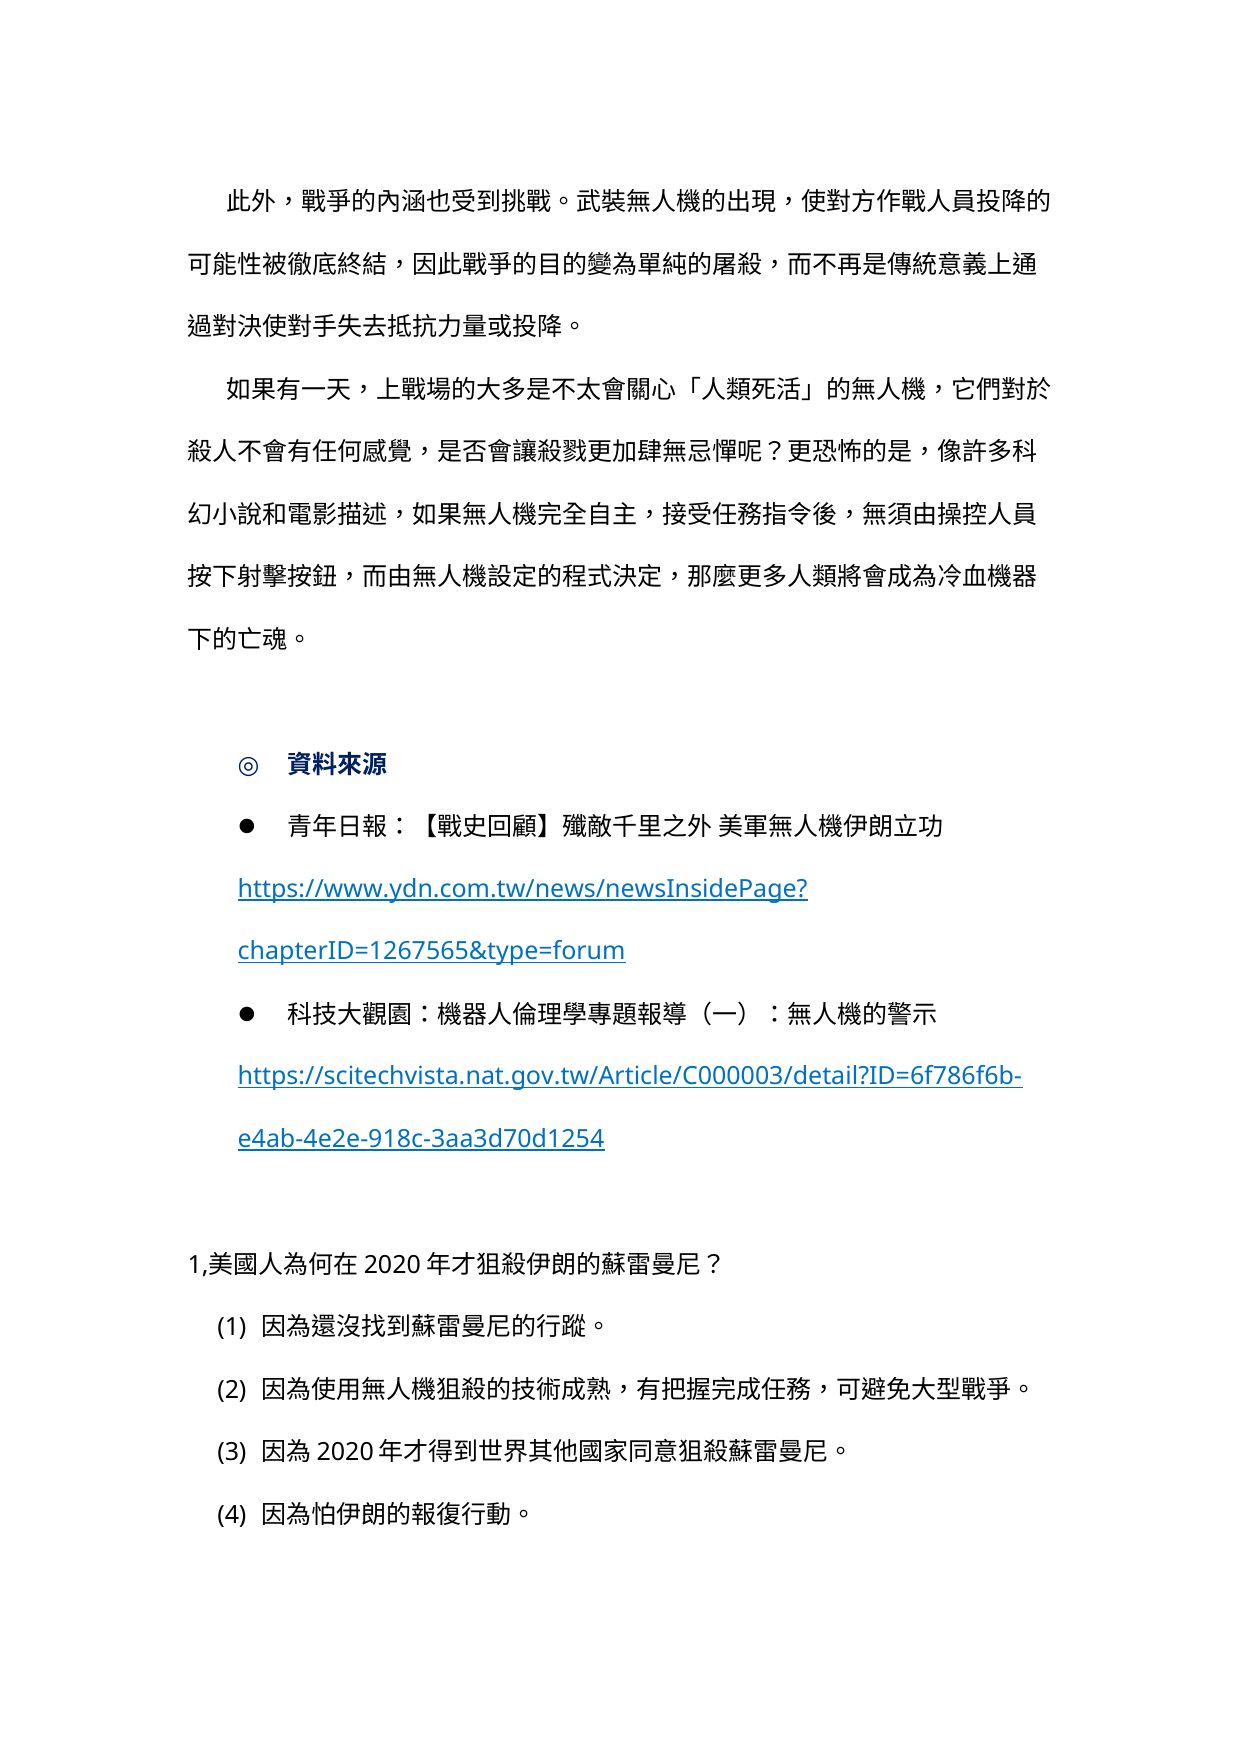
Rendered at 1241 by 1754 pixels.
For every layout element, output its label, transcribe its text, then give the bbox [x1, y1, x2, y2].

list 因為2020年才得到世界其他國家同意狙殺蘇雷曼尼。 [217, 1408, 1053, 1471]
list 青年日報：【戰史回顧】殲敵千里之外 美軍無人機伊朗立功 https://www.ydn.com.tw/news/newsInsidePage?chapterID=1267565&type=forum [237, 783, 1053, 971]
text 1,美國人為何在2020年才狙殺伊朗的蘇雷曼尼？ [187, 1221, 1053, 1283]
list 因為怕伊朗的報復行動。 [217, 1471, 1053, 1533]
list 科技大觀園：機器人倫理學專題報導（一）：無人機的警示 https://scitechvista.nat.gov.tw/Article/C000003/detail?ID=6f786f6b-e4ab-4e2e-918c-3aa3d70d1254 [237, 971, 1053, 1158]
text 如果有一天，上戰場的大多是不太會關心「人類死活」的無人機，它們對於殺人不會有任何感覺，是否會讓殺戮更加肆無忌憚呢？更恐怖的是，像許多科幻小說和電影描述，如果無人機完全自主，接受任務指令後，無須由操控人員按下射擊按鈕，而由無人機設定的程式決定，那麼更多人類將會成為冷血機器下的亡魂。 [187, 346, 1053, 658]
list 因為使用無人機狙殺的技術成熟，有把握完成任務，可避免大型戰爭。 [217, 1346, 1053, 1408]
text 此外，戰爭的內涵也受到挑戰。武裝無人機的出現，使對方作戰人員投降的可能性被徹底終結，因此戰爭的目的變為單純的屠殺，而不再是傳統意義上通過對決使對手失去抵抗力量或投降。 [187, 158, 1053, 346]
list 因為還沒找到蘇雷曼尼的行蹤。 [217, 1283, 1053, 1346]
list 資料來源 [237, 721, 1053, 783]
